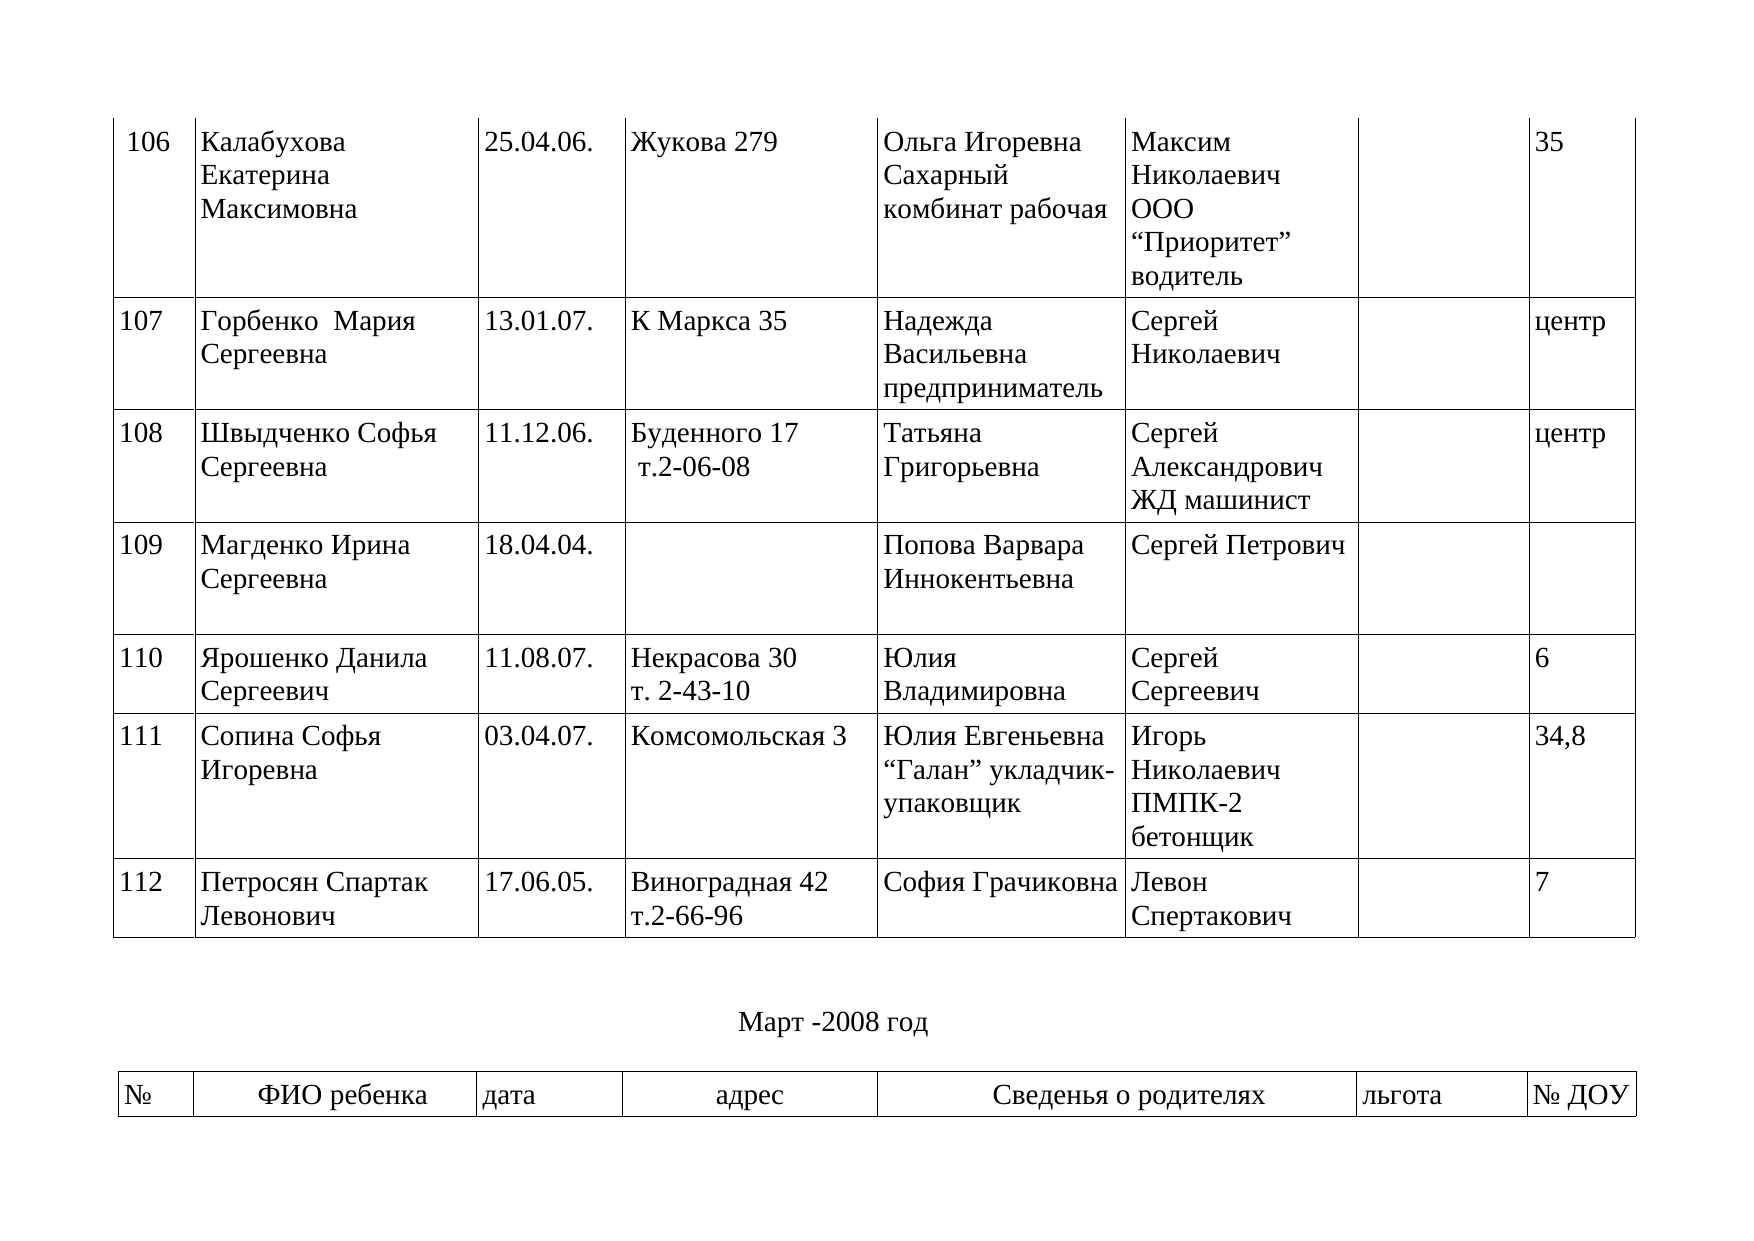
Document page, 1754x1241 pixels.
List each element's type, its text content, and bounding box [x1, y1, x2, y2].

table_header № ДОУ [1528, 1072, 1636, 1116]
table_cell Ольга Игоревна Сахарный комбинат рабочая [878, 118, 1125, 297]
table_cell 11.08.07. [479, 635, 625, 713]
table_cell центр [1530, 298, 1635, 409]
table_cell [626, 523, 877, 634]
table_cell Надежда Васильевна предприниматель [878, 298, 1125, 409]
table_cell 13.01.07. [479, 298, 625, 409]
table_cell Сопина Софья Игоревна [196, 714, 478, 858]
table_cell 34,8 [1530, 714, 1635, 858]
table_cell Юлия Владимировна [878, 635, 1125, 713]
table_cell центр [1530, 410, 1635, 522]
table_cell 106 [114, 118, 194, 297]
table_cell Жукова 279 [626, 118, 877, 297]
table_cell 108 [114, 410, 194, 522]
table_cell Комсомольская 3 [626, 714, 877, 858]
table_cell Буденного 17 т.2-06-08 [626, 410, 877, 522]
table_cell София Грачиковна [878, 859, 1125, 937]
table_cell Магденко Ирина Сергеевна [196, 523, 478, 634]
table_cell Юлия Евгеньевна “Галан” укладчик-упаковщик [878, 714, 1125, 858]
table_cell К Маркса 35 [626, 298, 877, 409]
table_cell 112 [114, 859, 194, 937]
table_cell 110 [114, 635, 194, 713]
table_cell 11.12.06. [479, 410, 625, 522]
table_cell Петросян Спартак Левонович [196, 859, 478, 937]
table_cell 17.06.05. [479, 859, 625, 937]
table_cell Левон Спертакович [1126, 859, 1358, 937]
table_cell 109 [114, 523, 194, 634]
table_header адрес [623, 1072, 877, 1116]
table_cell Ярошенко Данила Сергеевич [196, 635, 478, 713]
table_header № [119, 1072, 193, 1116]
table_cell 6 [1530, 635, 1635, 713]
table_cell Игорь Николаевич ПМПК-2 бетонщик [1126, 714, 1358, 858]
table_cell 7 [1530, 859, 1635, 937]
table_cell Виноградная 42 т.2-66-96 [626, 859, 877, 937]
table_cell Сергей Александрович ЖД машинист [1126, 410, 1358, 522]
table_cell Татьяна Григорьевна [878, 410, 1125, 522]
table_cell 25.04.06. [479, 118, 625, 297]
table_cell [1359, 635, 1529, 713]
table_cell [1359, 298, 1529, 409]
table_cell Сергей Сергеевич [1126, 635, 1358, 713]
table_cell [1359, 859, 1529, 937]
table_cell [1359, 714, 1529, 858]
table_cell [1359, 118, 1529, 297]
table_cell Сергей Петрович [1126, 523, 1358, 634]
table_cell Калабухова Екатерина Максимовна [196, 118, 478, 297]
table_cell Горбенко Мария Сергеевна [196, 298, 478, 409]
table_header Сведенья о родителях [878, 1072, 1356, 1116]
table_cell Максим Николаевич ООО “Приоритет” водитель [1126, 118, 1358, 297]
table_cell 107 [114, 298, 194, 409]
table_header льгота [1357, 1072, 1527, 1116]
table_cell 35 [1530, 118, 1635, 297]
table_header дата [477, 1072, 622, 1116]
table_cell [1359, 410, 1529, 522]
table_cell 03.04.07. [479, 714, 625, 858]
table_cell Швыдченко Софья Сергеевна [196, 410, 478, 522]
table_cell [1530, 523, 1635, 634]
table_header ФИО ребенка [194, 1072, 476, 1116]
table_cell 18.04.04. [479, 523, 625, 634]
table_cell [1359, 523, 1529, 634]
text Март -2008 год [118, 1004, 1636, 1038]
table_cell 111 [114, 714, 194, 858]
table_cell Некрасова 30 т. 2-43-10 [626, 635, 877, 713]
table_cell Сергей Николаевич [1126, 298, 1358, 409]
table_cell Попова Варвара Иннокентьевна [878, 523, 1125, 634]
